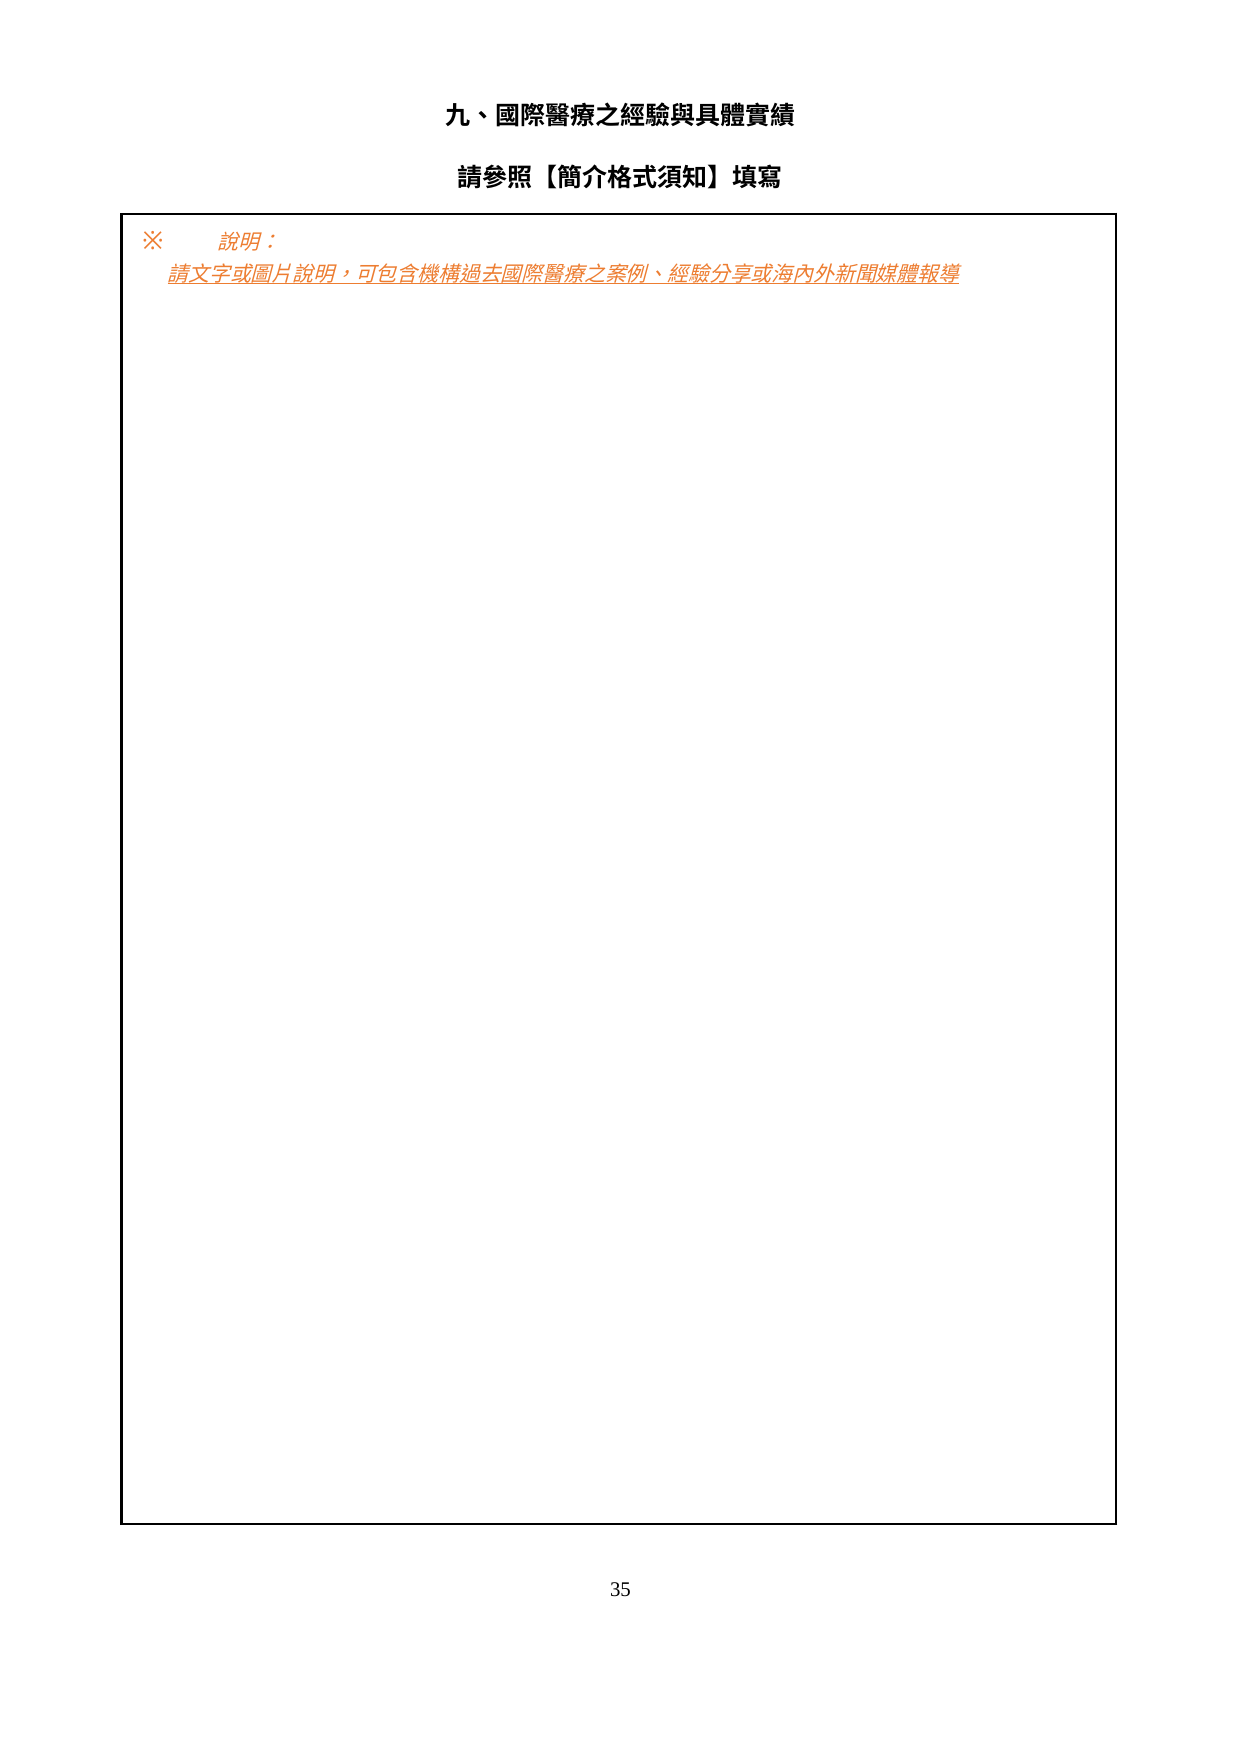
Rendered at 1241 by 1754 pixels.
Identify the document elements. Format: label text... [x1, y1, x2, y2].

text 九、國際醫療之經驗與具體實績 [118, 72, 1122, 134]
list 說明： 請文字或圖片說明，可包含機構過去國際醫療之案例、經驗分享或海內外新聞媒體報導 [138, 223, 1100, 287]
text 請參照【簡介格式須知】填寫 [118, 134, 1122, 197]
